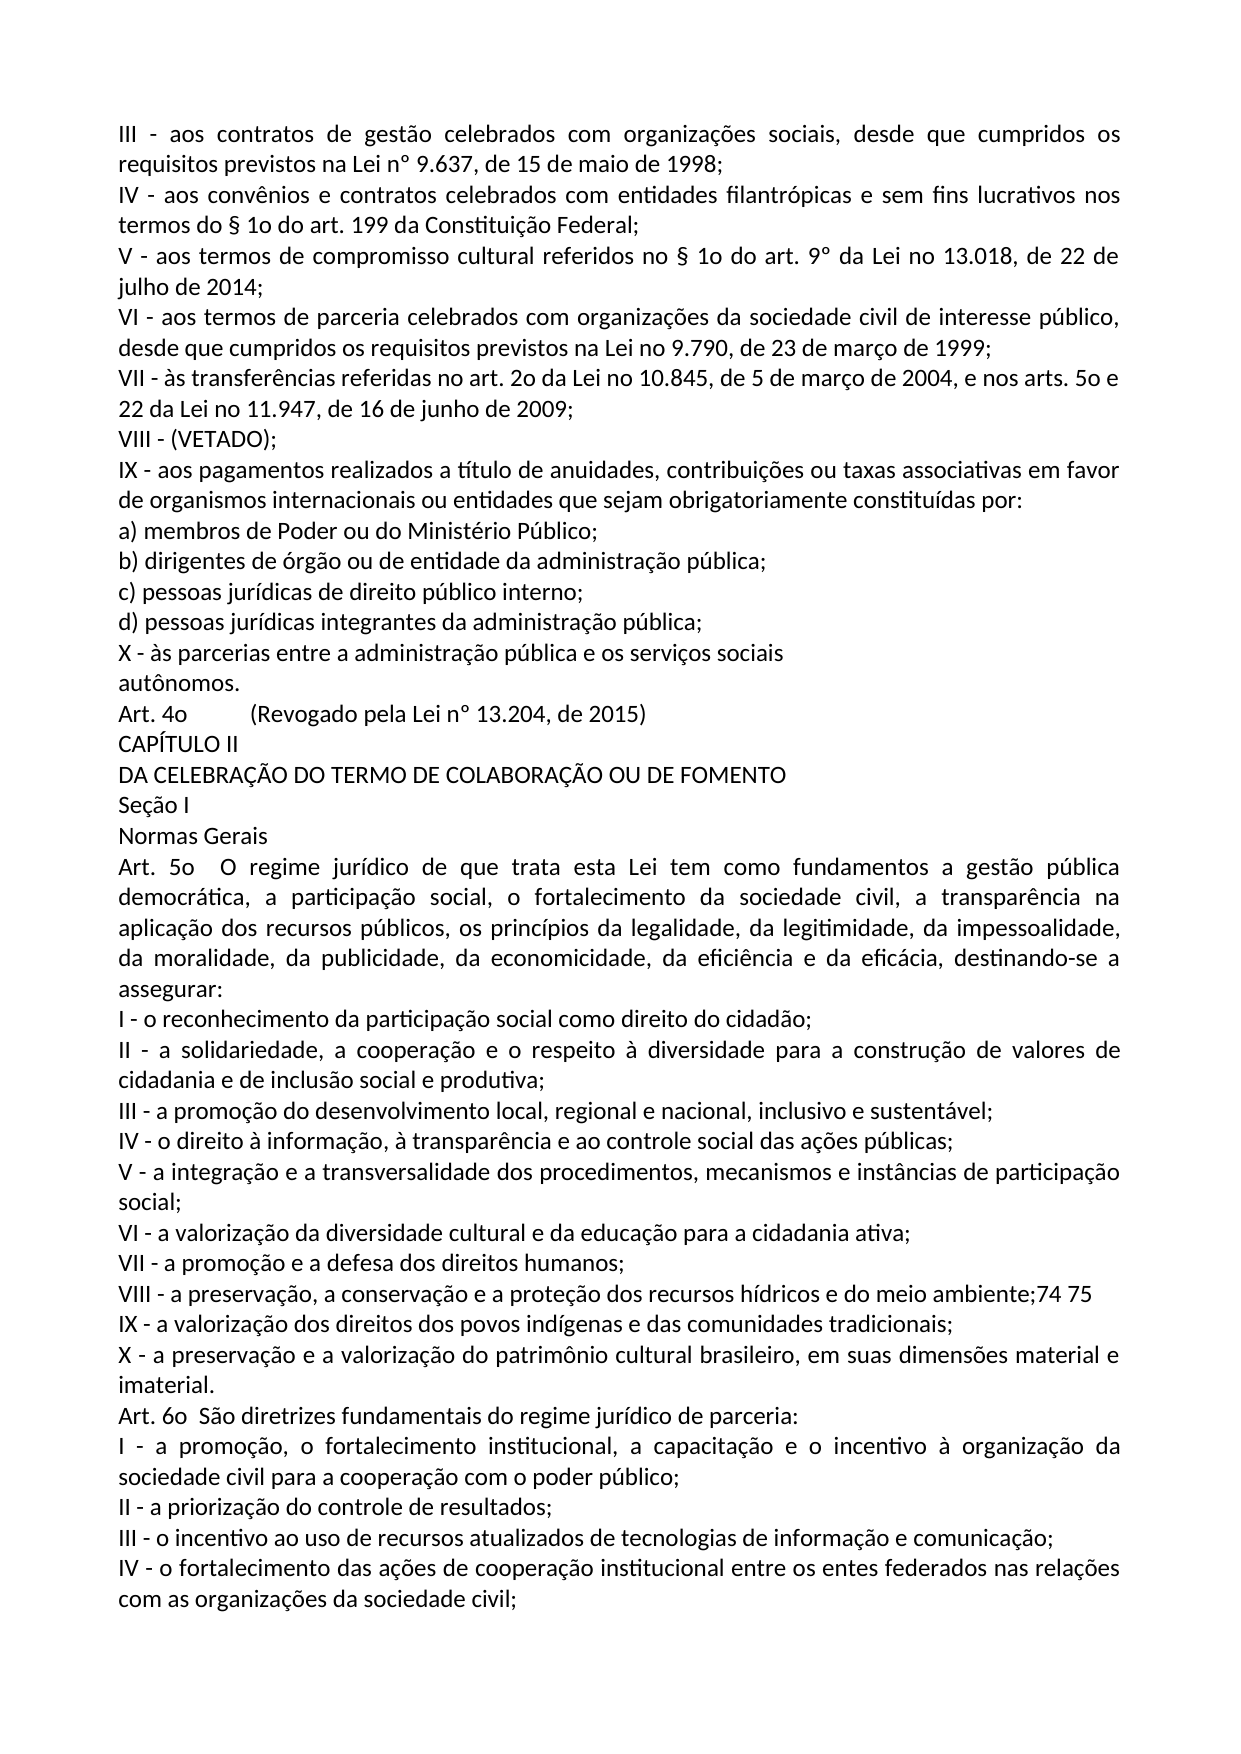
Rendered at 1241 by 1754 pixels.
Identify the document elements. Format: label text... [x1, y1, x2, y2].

text V - a integração e a transversalidade dos procedimentos, mecanismos e instâncias de participação social; [118, 1156, 1122, 1217]
text IV - aos convênios e contratos celebrados com entidades filantrópicas e sem fins lucrativos nos termos do § 1o do art. 199 da Constituição Federal; [118, 179, 1122, 240]
text autônomos. [118, 667, 1122, 698]
text III - aos contratos de gestão celebrados com organizações sociais, desde que cumpridos os requisitos previstos na Lei nº 9.637, de 15 de maio de 1998; [118, 118, 1122, 179]
text III - a promoção do desenvolvimento local, regional e nacional, inclusivo e sustentável; [118, 1095, 1122, 1125]
text VII - às transferências referidas no art. 2o da Lei no 10.845, de 5 de março de 2004, e nos arts. 5o e 22 da Lei no 11.947, de 16 de junho de 2009; [118, 362, 1122, 423]
text VIII - a preservação, a conservação e a proteção dos recursos hídricos e do meio ambiente;74 75 [118, 1278, 1122, 1308]
text b) dirigentes de órgão ou de entidade da administração pública; [118, 545, 1122, 576]
text X - às parcerias entre a administração pública e os serviços sociais [118, 637, 1122, 667]
text I - a promoção, o fortalecimento institucional, a capacitação e o incentivo à organização da sociedade civil para a cooperação com o poder público; [118, 1431, 1122, 1492]
text Art. 6o São diretrizes fundamentais do regime jurídico de parceria: [118, 1400, 1122, 1431]
text IX - aos pagamentos realizados a título de anuidades, contribuições ou taxas associativas em favor de organismos internacionais ou entidades que sejam obrigatoriamente constituídas por: [118, 454, 1122, 515]
text Art. 4o (Revogado pela Lei nº 13.204, de 2015) [118, 698, 1122, 728]
text IV - o direito à informação, à transparência e ao controle social das ações públicas; [118, 1125, 1122, 1156]
text d) pessoas jurídicas integrantes da administração pública; [118, 606, 1122, 637]
text c) pessoas jurídicas de direito público interno; [118, 576, 1122, 606]
text VI - a valorização da diversidade cultural e da educação para a cidadania ativa; [118, 1217, 1122, 1247]
text Normas Gerais [118, 820, 1122, 851]
text X - a preservação e a valorização do patrimônio cultural brasileiro, em suas dimensões material e imaterial. [118, 1339, 1122, 1400]
text V - aos termos de compromisso cultural referidos no § 1o do art. 9º da Lei no 13.018, de 22 de julho de 2014; [118, 240, 1122, 301]
text Art. 5o O regime jurídico de que trata esta Lei tem como fundamentos a gestão pública democrática, a participação social, o fortalecimento da sociedade civil, a transparência na aplicação dos recursos públicos, os princípios da legalidade, da legitimidade, da impessoalidade, da moralidade, da publicidade, da economicidade, da eficiência e da eficácia, destinando-se a assegurar: [118, 851, 1122, 1003]
text IX - a valorização dos direitos dos povos indígenas e das comunidades tradicionais; [118, 1308, 1122, 1339]
text IV - o fortalecimento das ações de cooperação institucional entre os entes federados nas relações com as organizações da sociedade civil; [118, 1553, 1122, 1614]
text a) membros de Poder ou do Ministério Público; [118, 515, 1122, 545]
text II - a solidariedade, a cooperação e o respeito à diversidade para a construção de valores de cidadania e de inclusão social e produtiva; [118, 1034, 1122, 1095]
text VI - aos termos de parceria celebrados com organizações da sociedade civil de interesse público, desde que cumpridos os requisitos previstos na Lei no 9.790, de 23 de março de 1999; [118, 301, 1122, 362]
text I - o reconhecimento da participação social como direito do cidadão; [118, 1003, 1122, 1034]
text DA CELEBRAÇÃO DO TERMO DE COLABORAÇÃO OU DE FOMENTO [118, 759, 1122, 789]
text III - o incentivo ao uso de recursos atualizados de tecnologias de informação e comunicação; [118, 1522, 1122, 1553]
text VIII - (VETADO); [118, 423, 1122, 454]
text Seção I [118, 789, 1122, 820]
text CAPÍTULO II [118, 728, 1122, 759]
text II - a priorização do controle de resultados; [118, 1492, 1122, 1522]
text VII - a promoção e a defesa dos direitos humanos; [118, 1247, 1122, 1278]
